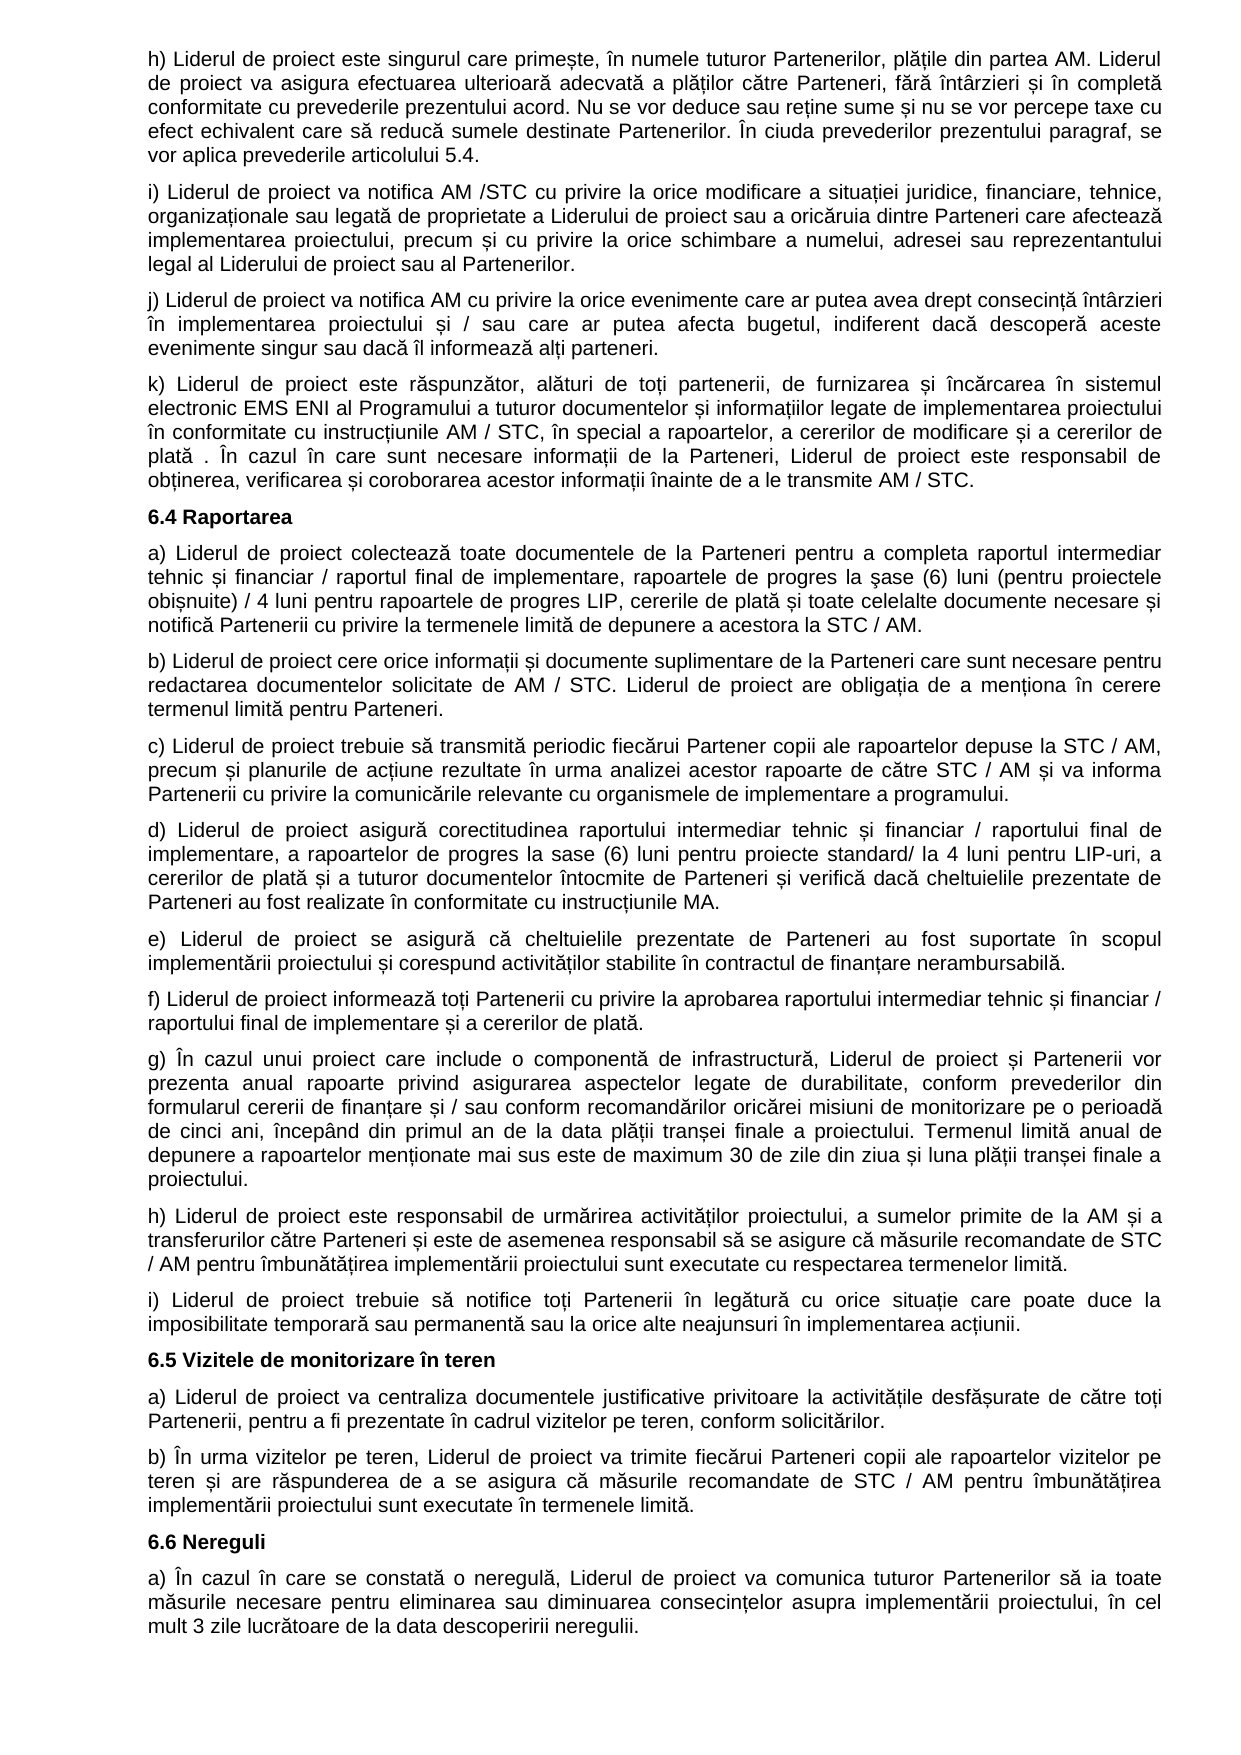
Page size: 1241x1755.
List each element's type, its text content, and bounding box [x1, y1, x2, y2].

text b) În urma vizitelor pe teren, Liderul de proiect va trimite fiecărui Parteneri copii ale rapoartelor vizitelor pe teren și are răspunderea de a se asigura că măsurile recomandate de STC / AM pentru îmbunătățirea implementării proiectului sunt executate în termenele limită. [148, 1445, 1163, 1517]
text k) Liderul de proiect este răspunzător, alături de toți partenerii, de furnizarea și încărcarea în sistemul electronic EMS ENI al Programului a tuturor documentelor și informațiilor legate de implementarea proiectului în conformitate cu instrucțiunile AM / STC, în special a rapoartelor, a cererilor de modificare și a cererilor de plată . În cazul în care sunt necesare informații de la Parteneri, Liderul de proiect este responsabil de obținerea, verificarea și coroborarea acestor informații înainte de a le transmite AM / STC. [148, 372, 1163, 492]
text 6.4 Raportarea [148, 504, 1163, 528]
text a) Liderul de proiect colectează toate documentele de la Parteneri pentru a completa raportul intermediar tehnic și financiar / raportul final de implementare, rapoartele de progres la şase (6) luni (pentru proiectele obișnuite) / 4 luni pentru rapoartele de progres LIP, cererile de plată și toate celelalte documente necesare și notifică Partenerii cu privire la termenele limită de depunere a acestora la STC / AM. [148, 541, 1163, 637]
text 6.6 Nereguli [148, 1529, 1163, 1553]
text e) Liderul de proiect se asigură că cheltuielile prezentate de Parteneri au fost suportate în scopul implementării proiectului și corespund activităților stabilite în contractul de finanțare nerambursabilă. [148, 926, 1163, 974]
text a) În cazul în care se constată o neregulă, Liderul de proiect va comunica tuturor Partenerilor să ia toate măsurile necesare pentru eliminarea sau diminuarea consecințelor asupra implementării proiectului, în cel mult 3 zile lucrătoare de la data descoperirii neregulii. [148, 1566, 1163, 1638]
text i) Liderul de proiect trebuie să notifice toți Partenerii în legătură cu orice situație care poate duce la imposibilitate temporară sau permanentă sau la orice alte neajunsuri în implementarea acțiunii. [148, 1288, 1163, 1336]
text b) Liderul de proiect cere orice informații și documente suplimentare de la Parteneri care sunt necesare pentru redactarea documentelor solicitate de AM / STC. Liderul de proiect are obligația de a menționa în cerere termenul limită pentru Parteneri. [148, 649, 1163, 721]
text g) În cazul unui proiect care include o componentă de infrastructură, Liderul de proiect și Partenerii vor prezenta anual rapoarte privind asigurarea aspectelor legate de durabilitate, conform prevederilor din formularul cererii de finanțare și / sau conform recomandărilor oricărei misiuni de monitorizare pe o perioadă de cinci ani, începând din primul an de la data plății tranșei finale a proiectului. Termenul limită anual de depunere a rapoartelor menționate mai sus este de maximum 30 de zile din ziua și luna plății tranșei finale a proiectului. [148, 1047, 1163, 1191]
text h) Liderul de proiect este responsabil de urmărirea activităților proiectului, a sumelor primite de la AM și a transferurilor către Parteneri și este de asemenea responsabil să se asigure că măsurile recomandate de STC / AM pentru îmbunătățirea implementării proiectului sunt executate cu respectarea termenelor limită. [148, 1203, 1163, 1275]
text j) Liderul de proiect va notifica AM cu privire la orice evenimente care ar putea avea drept consecință întârzieri în implementarea proiectului și / sau care ar putea afecta bugetul, indiferent dacă descoperă aceste evenimente singur sau dacă îl informează alți parteneri. [148, 288, 1163, 360]
text i) Liderul de proiect va notifica AM /STC cu privire la orice modificare a situației juridice, financiare, tehnice, organizaționale sau legată de proprietate a Liderului de proiect sau a oricăruia dintre Parteneri care afectează implementarea proiectului, precum și cu privire la orice schimbare a numelui, adresei sau reprezentantului legal al Liderului de proiect sau al Partenerilor. [148, 179, 1163, 275]
text d) Liderul de proiect asigură corectitudinea raportului intermediar tehnic și financiar / raportului final de implementare, a rapoartelor de progres la sase (6) luni pentru proiecte standard/ la 4 luni pentru LIP-uri, a cererilor de plată și a tuturor documentelor întocmite de Parteneri și verifică dacă cheltuielile prezentate de Parteneri au fost realizate în conformitate cu instrucțiunile MA. [148, 818, 1163, 914]
text a) Liderul de proiect va centraliza documentele justificative privitoare la activitățile desfășurate de către toți Partenerii, pentru a fi prezentate în cadrul vizitelor pe teren, conform solicitărilor. [148, 1385, 1163, 1433]
text f) Liderul de proiect informează toți Partenerii cu privire la aprobarea raportului intermediar tehnic și financiar / raportului final de implementare și a cererilor de plată. [148, 987, 1163, 1035]
text c) Liderul de proiect trebuie să transmită periodic fiecărui Partener copii ale rapoartelor depuse la STC / AM, precum și planurile de acțiune rezultate în urma analizei acestor rapoarte de către STC / AM și va informa Partenerii cu privire la comunicările relevante cu organismele de implementare a programului. [148, 734, 1163, 806]
text 6.5 Vizitele de monitorizare în teren [148, 1348, 1163, 1372]
text h) Liderul de proiect este singurul care primește, în numele tuturor Partenerilor, plățile din partea AM. Liderul de proiect va asigura efectuarea ulterioară adecvată a plăților către Parteneri, fără întârzieri și în completă conformitate cu prevederile prezentului acord. Nu se vor deduce sau reține sume și nu se vor percepe taxe cu efect echivalent care să reducă sumele destinate Partenerilor. În ciuda prevederilor prezentului paragraf, se vor aplica prevederile articolului 5.4. [148, 47, 1163, 167]
